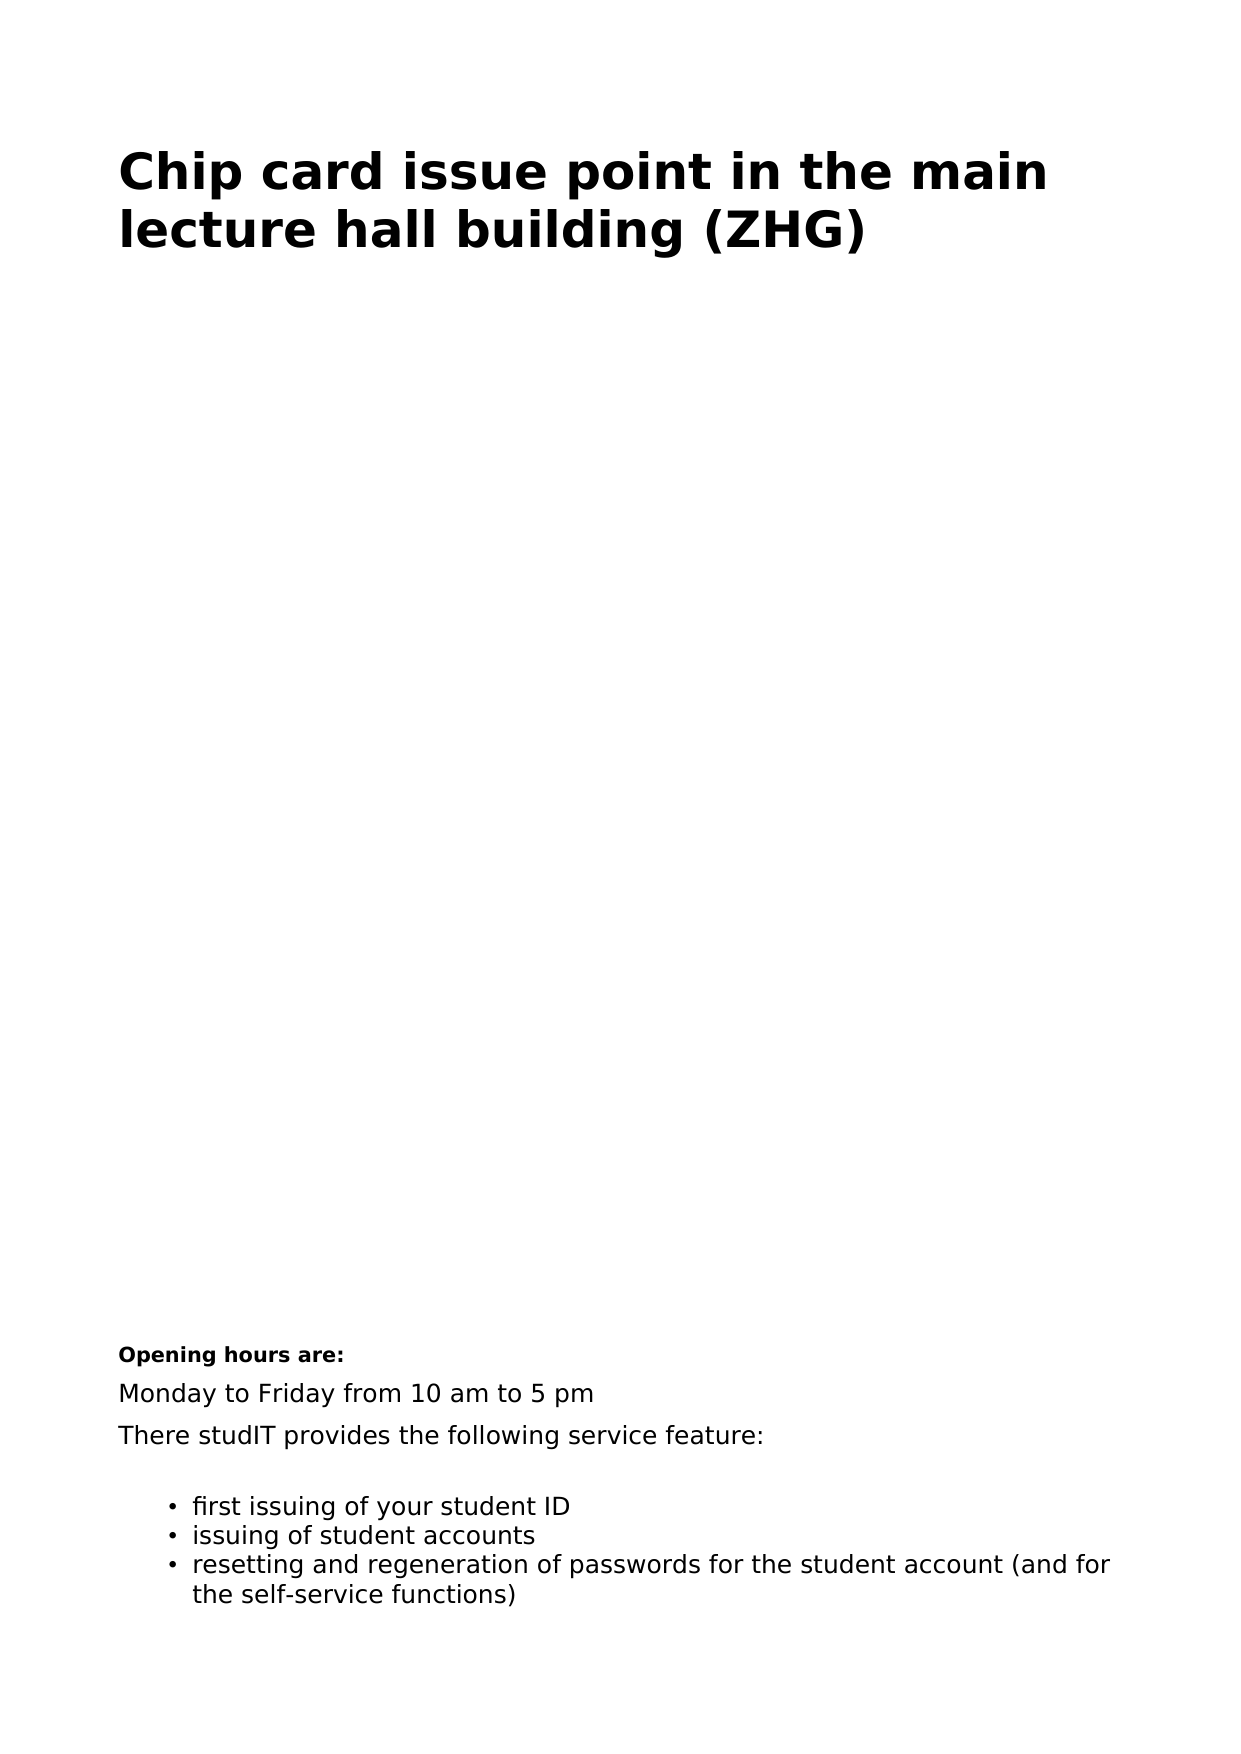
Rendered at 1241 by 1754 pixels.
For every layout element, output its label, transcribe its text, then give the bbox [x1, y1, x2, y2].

text There studIT provides the following service feature: [118, 1421, 1122, 1450]
list issuing of student accounts [177, 1521, 1122, 1551]
text Monday to Friday from 10 am to 5 pm [118, 1379, 1122, 1409]
subtitle Opening hours are: [118, 1343, 1122, 1367]
subtitle Chip card issue point in the main lecture hall building (ZHG) [118, 143, 1122, 259]
list resetting and regeneration of passwords for the student account (and for the self-service functions) [177, 1551, 1122, 1609]
list first issuing of your student ID [177, 1492, 1122, 1521]
